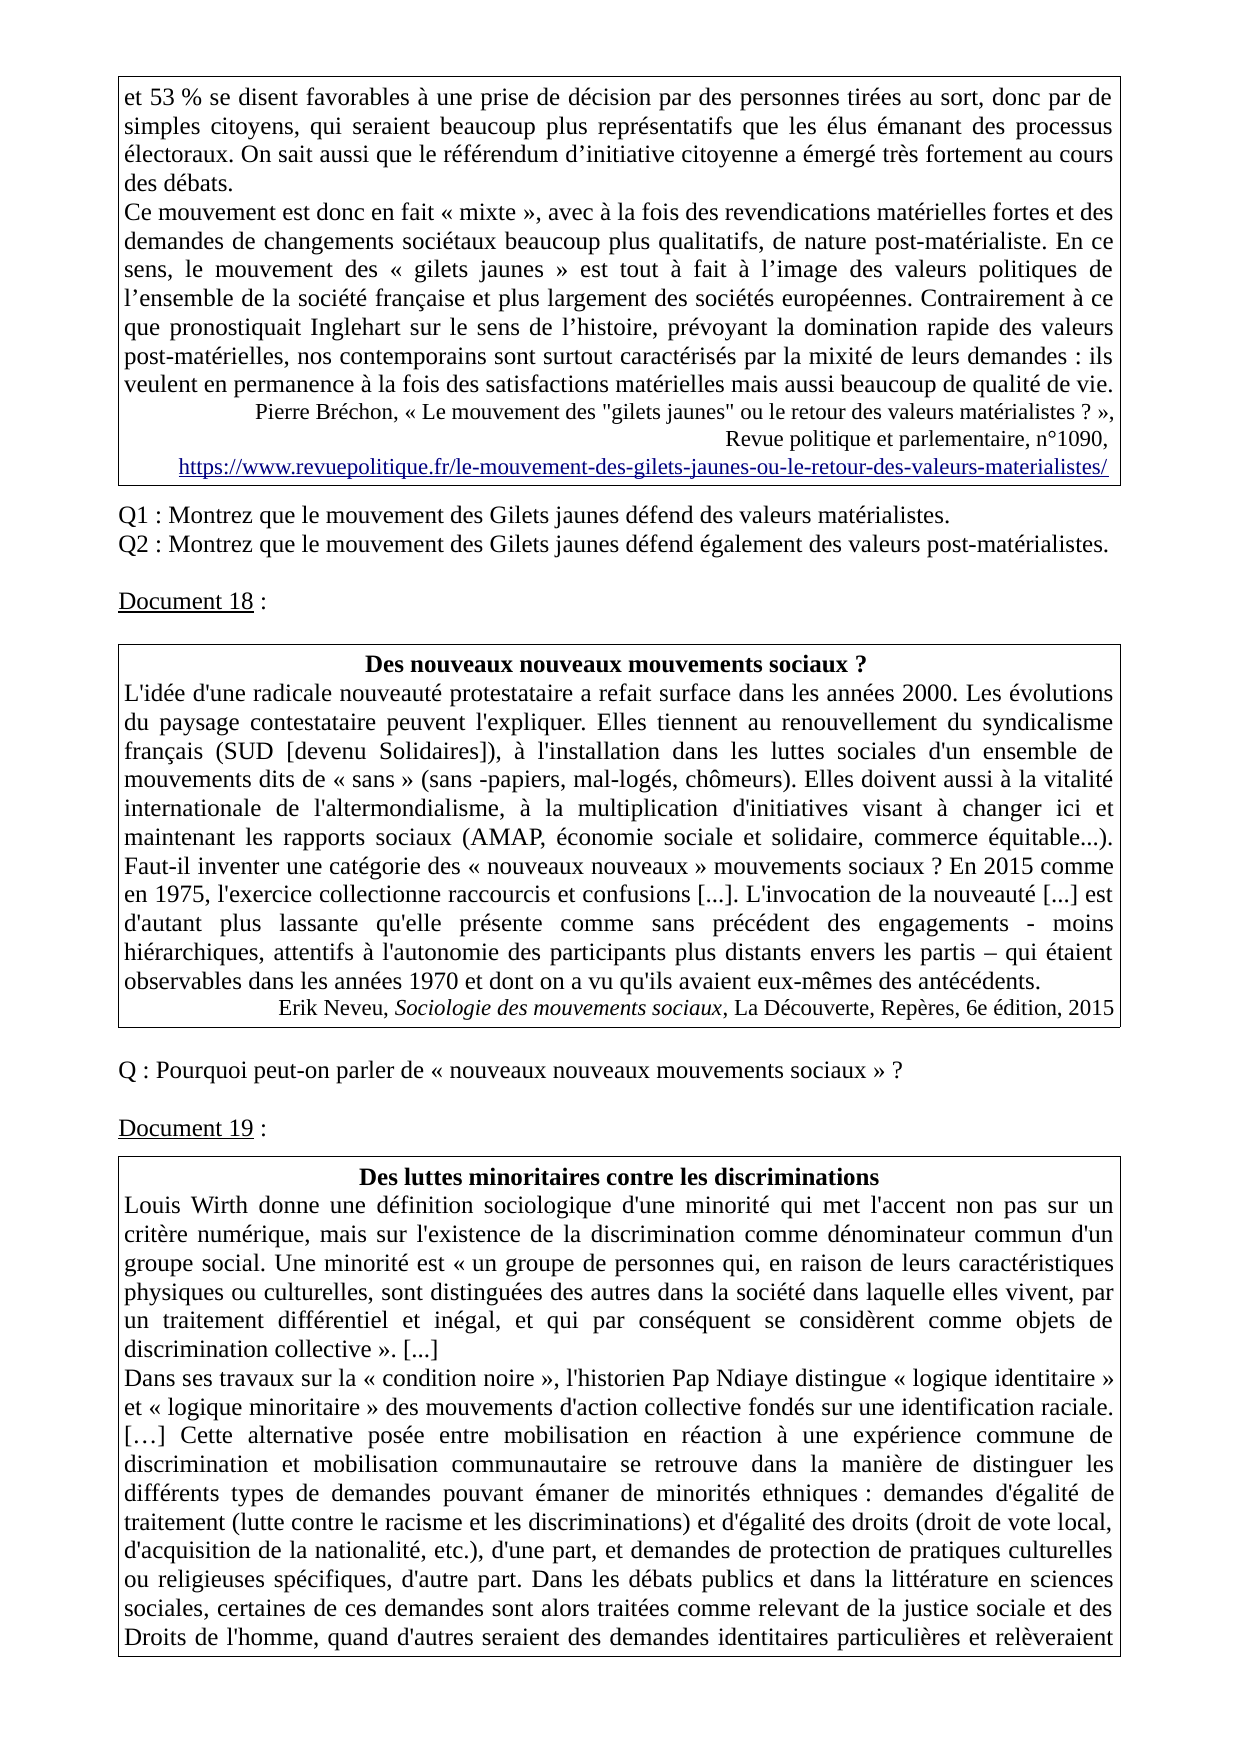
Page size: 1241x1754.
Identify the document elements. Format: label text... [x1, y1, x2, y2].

text Q2 : Montrez que le mouvement des Gilets jaunes défend également des valeurs post-matérialistes. [118, 529, 1120, 557]
text Q1 : Montrez que le mouvement des Gilets jaunes défend des valeurs matérialistes. [118, 500, 1120, 529]
table_header et 53 % se disent favorables à une prise de décision par des personnes tirées au sort, donc par de simples citoyens, qui seraient beaucoup plus représentatifs que les élus émanant des processus électoraux. On sait aussi que le référendum d’initiative citoyenne a émergé très fortement au cours des débats. Ce mouvement est donc en fait « mixte », avec à la fois des revendications matérielles fortes et des demandes de changements sociétaux beaucoup plus qualitatifs, de nature post-matérialiste. En ce sens, le mouvement des « gilets jaunes » est tout à fait à l’image des valeurs politiques de l’ensemble de la société française et plus largement des sociétés européennes. Contrairement à ce que pronostiquait Inglehart sur le sens de l’histoire, prévoyant la domination rapide des valeurs post-matérielles, nos contemporains sont surtout caractérisés par la mixité de leurs demandes : ils veulent en permanence à la fois des satisfactions matérielles mais aussi beaucoup de qualité de vie. Pierre Bréchon, « Le mouvement des "gilets jaunes" ou le retour des valeurs matérialistes ? », Revue politique et parlementaire, n°1090, https://www.revuepolitique.fr/le-mouvement-des-gilets-jaunes-ou-le-retour-des-valeurs-materialistes/ [119, 77, 1120, 485]
table_header Des luttes minoritaires contre les discriminations Louis Wirth donne une définition sociologique d'une minorité qui met l'accent non pas sur un critère numérique, mais sur l'existence de la discrimination comme dénominateur commun d'un groupe social. Une minorité est « un groupe de personnes qui, en raison de leurs caractéristiques physiques ou culturelles, sont distinguées des autres dans la société dans laquelle elles vivent, par un traitement différentiel et inégal, et qui par conséquent se considèrent comme objets de discrimination collective ». [...] Dans ses travaux sur la « condition noire », l'historien Pap Ndiaye distingue « logique identitaire » et « logique minoritaire » des mouvements d'action collective fondés sur une identification raciale. […] Cette alternative posée entre mobilisation en réaction à une expérience commune de discrimination et mobilisation communautaire se retrouve dans la manière de distinguer les différents types de demandes pouvant émaner de minorités ethniques : demandes d'égalité de traitement (lutte contre le racisme et les discriminations) et d'égalité des droits (droit de vote local, d'acquisition de la nationalité, etc.), d'une part, et demandes de protection de pratiques culturelles ou religieuses spécifiques, d'autre part. Dans les débats publics et dans la littérature en sciences sociales, certaines de ces demandes sont alors traitées comme relevant de la justice sociale et des Droits de l'homme, quand d'autres seraient des demandes identitaires particulières et relèveraient [119, 1157, 1120, 1656]
text Document 18 : [118, 586, 1120, 615]
table_header Des nouveaux nouveaux mouvements sociaux ? L'idée d'une radicale nouveauté protestataire a refait surface dans les années 2000. Les évolutions du paysage contestataire peuvent l'expliquer. Elles tiennent au renouvellement du syndicalisme français (SUD [devenu Solidaires]), à l'installation dans les luttes sociales d'un ensemble de mouvements dits de « sans » (sans -papiers, mal-logés, chômeurs). Elles doivent aussi à la vitalité internationale de l'altermondialisme, à la multiplication d'initiatives visant à changer ici et maintenant les rapports sociaux (AMAP, économie sociale et solidaire, commerce équitable...). Faut-il inventer une catégorie des « nouveaux nouveaux » mouvements sociaux ? En 2015 comme en 1975, l'exercice collectionne raccourcis et confusions [...]. L'invocation de la nouveauté [...] est d'autant plus lassante qu'elle présente comme sans précédent des engagements - moins hiérarchiques, attentifs à l'autonomie des participants plus distants envers les partis – qui étaient observables dans les années 1970 et dont on a vu qu'ils avaient eux-mêmes des antécédents. Erik Neveu, Sociologie des mouvements sociaux, La Découverte, Repères, 6e édition, 2015 [119, 645, 1120, 1027]
text Q : Pourquoi peut-on parler de « nouveaux nouveaux mouvements sociaux » ? [118, 1055, 1120, 1084]
text Document 19 : [118, 1113, 1120, 1142]
